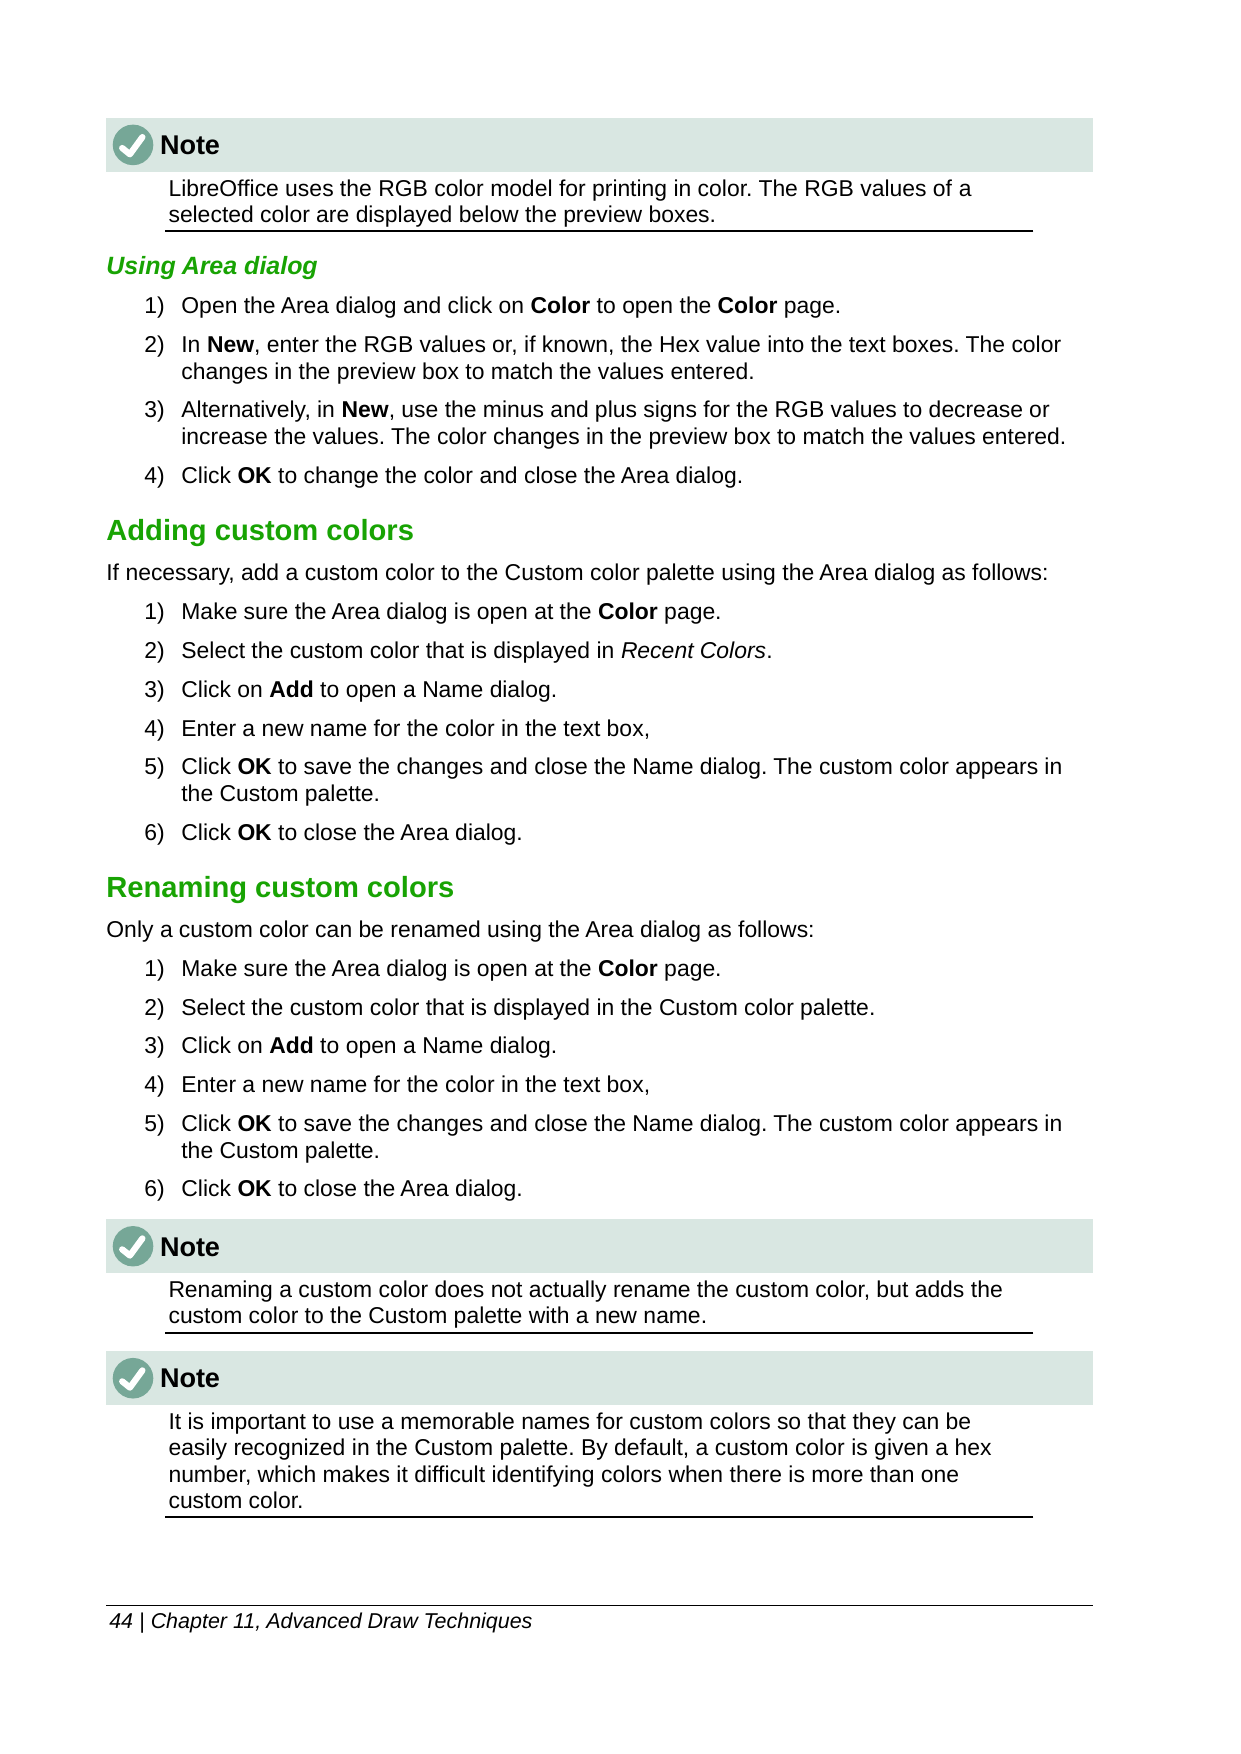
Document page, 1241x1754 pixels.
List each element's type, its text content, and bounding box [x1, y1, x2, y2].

list Open the Area dialog and click on Color to open the Color page. [164, 292, 1093, 319]
subtitle Adding custom colors [106, 513, 1093, 547]
text LibreOffice uses the RGB color model for printing in color. The RGB values of a selected color are displayed below the preview boxes. [165, 172, 1033, 230]
list Enter a new name for the color in the text box, [164, 714, 1093, 741]
list Alternatively, in New, use the minus and plus signs for the RGB values to decrease or increase the values. The color changes in the preview box to match the values entered. [164, 396, 1093, 449]
list Click OK to close the Area dialog. [164, 818, 1093, 845]
list Click OK to save the changes and close the Name dialog. The custom color appears in the Custom palette. [164, 753, 1093, 806]
subtitle Note [106, 1219, 1093, 1273]
subtitle Note [106, 118, 1093, 172]
list Click OK to close the Area dialog. [164, 1175, 1093, 1202]
list Click OK to save the changes and close the Name dialog. The custom color appears in the Custom palette. [164, 1110, 1093, 1163]
text Only a custom color can be renamed using the Area dialog as follows: [106, 916, 1093, 942]
list Click OK to change the color and close the Area dialog. [164, 462, 1093, 488]
text It is important to use a memorable names for custom colors so that they can be easily recognized in the Custom palette. By default, a custom color is given a hex number, which makes it difficult identifying colors when there is more than one custom color. [165, 1405, 1033, 1516]
text If necessary, add a custom color to the Custom color palette using the Area dialog as follows: [106, 559, 1093, 585]
subtitle Using Area dialog [106, 251, 1093, 280]
list In New, enter the RGB values or, if known, the Hex value into the text boxes. The color changes in the preview box to match the values entered. [164, 331, 1093, 384]
list Click on Add to open a Name dialog. [164, 1032, 1093, 1059]
subtitle Note [106, 1351, 1093, 1405]
list Make sure the Area dialog is open at the Color page. [164, 598, 1093, 624]
list Make sure the Area dialog is open at the Color page. [164, 955, 1093, 981]
list Click on Add to open a Name dialog. [164, 676, 1093, 702]
list Select the custom color that is displayed in the Custom color palette. [164, 994, 1093, 1020]
text Renaming a custom color does not actually rename the custom color, but adds the custom color to the Custom palette with a new name. [165, 1273, 1033, 1332]
list Select the custom color that is displayed in Recent Colors. [164, 637, 1093, 663]
subtitle Renaming custom colors [106, 870, 1093, 903]
list Enter a new name for the color in the text box, [164, 1071, 1093, 1098]
